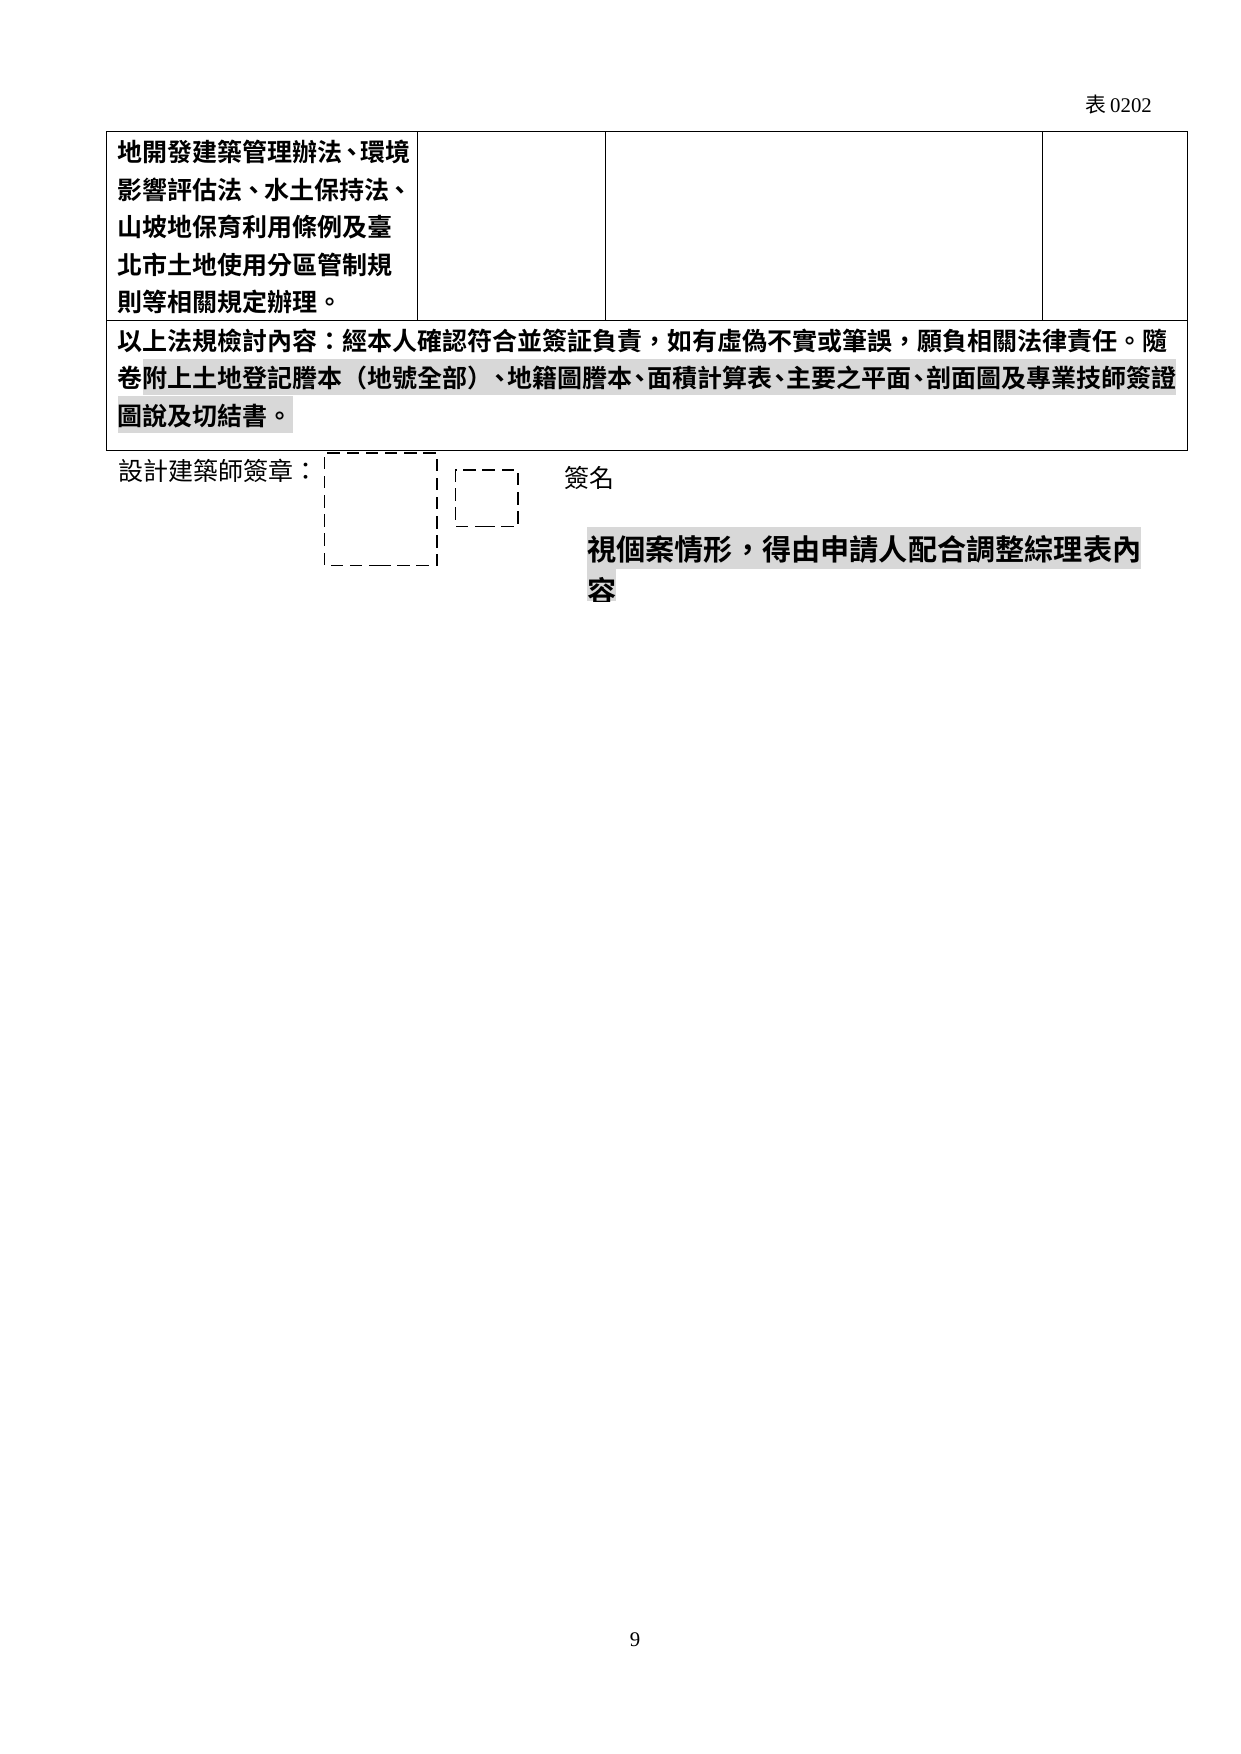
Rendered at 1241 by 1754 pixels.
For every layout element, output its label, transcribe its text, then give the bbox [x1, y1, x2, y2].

table_cell [606, 132, 1042, 320]
table_cell 地開發建築管理辦法、環境影響評估法、水土保持法、山坡地保育利用條例及臺北市土地使用分區管制規則等相關規定辦理。 [107, 132, 417, 320]
text 簽名 [564, 459, 714, 495]
table_cell [1043, 132, 1187, 320]
text 視個案情形，得由申請人配合調整綜理表內容 [587, 527, 1168, 601]
table_cell 以上法規檢討內容：經本人確認符合並簽証負責，如有虛偽不實或筆誤，願負相關法律責任。隨卷附上土地登記謄本（地號全部）、地籍圖謄本、面積計算表、主要之平面、剖面圖及專業技師簽證圖說及切結書。 [107, 321, 1187, 450]
text 設計建築師簽章： [118, 451, 1102, 527]
table_cell [418, 132, 605, 320]
